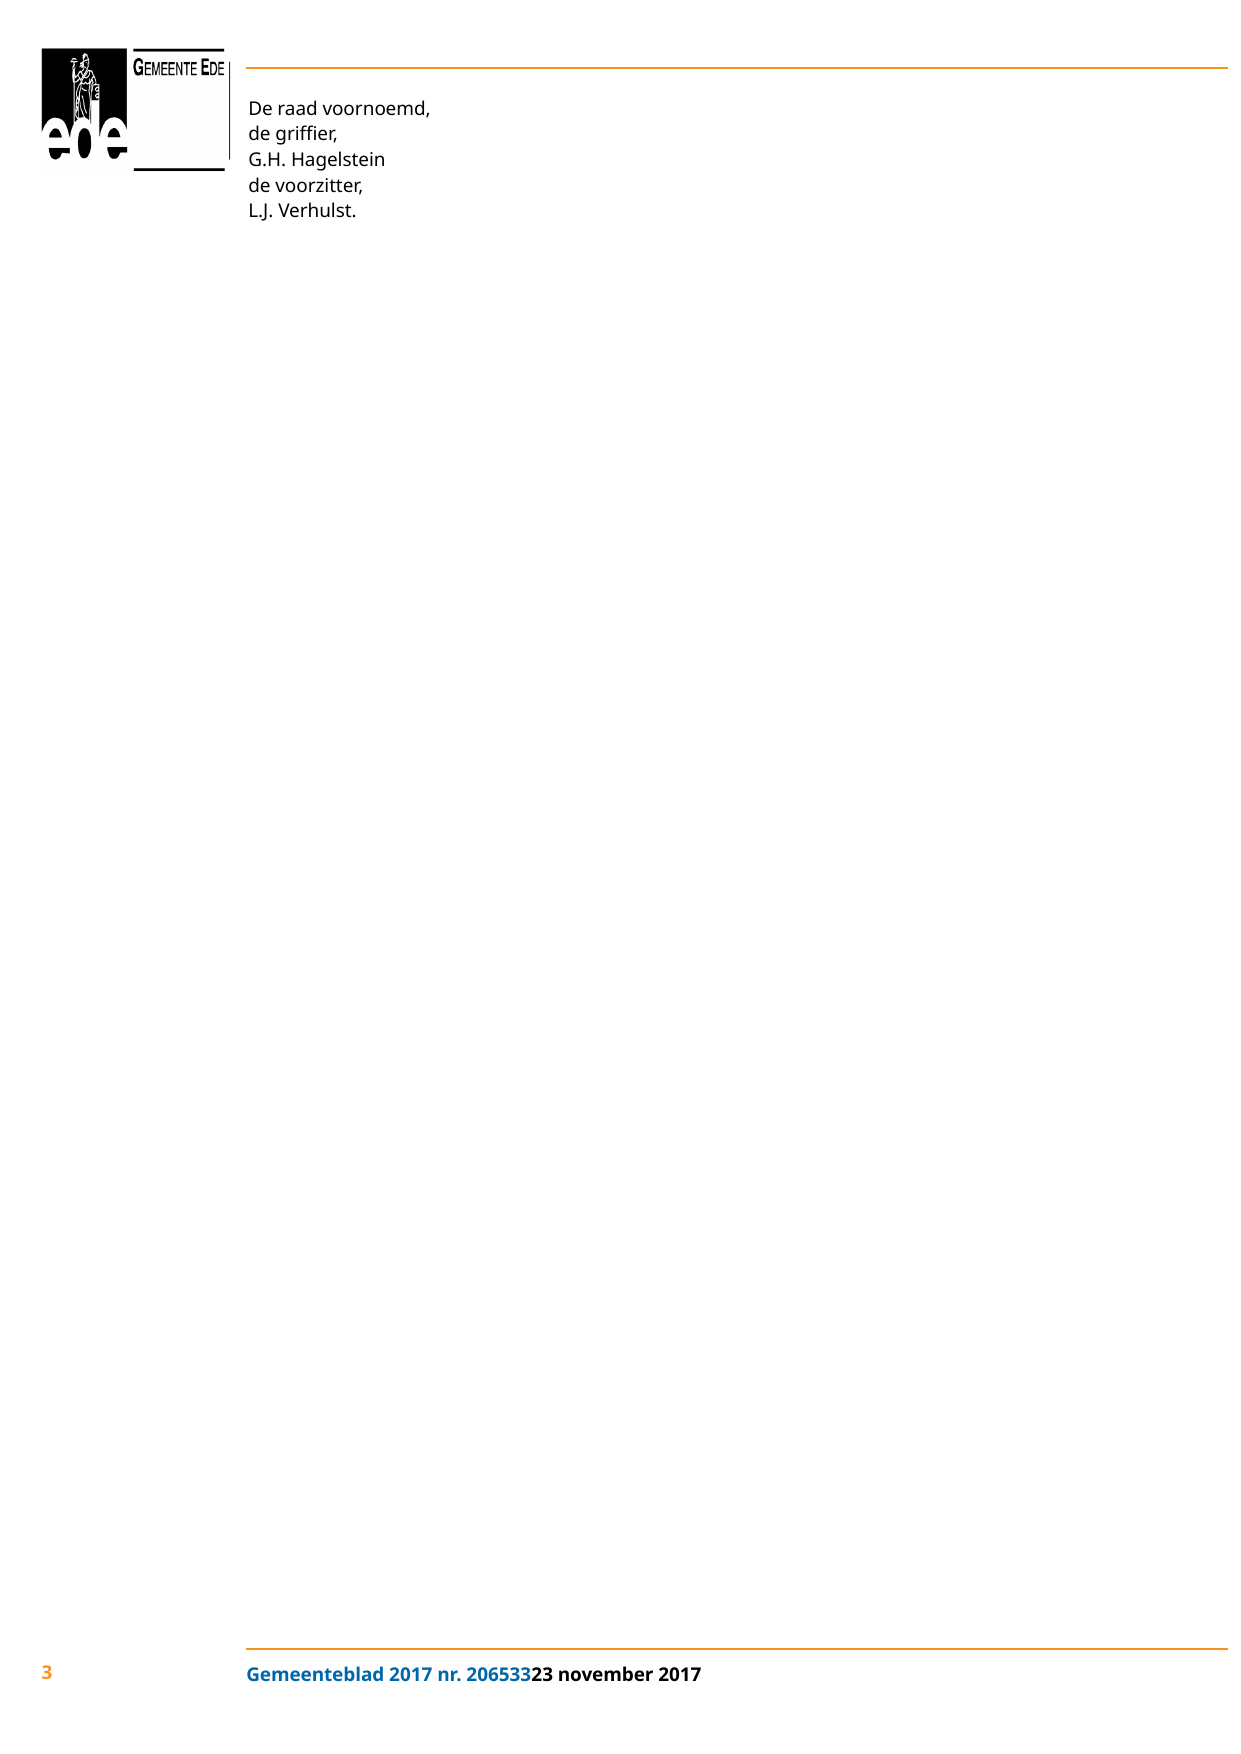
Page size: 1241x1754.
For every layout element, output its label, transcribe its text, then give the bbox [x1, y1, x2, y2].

text G.H. Hagelstein [248, 146, 1152, 172]
text de voorzitter, [248, 172, 1152, 198]
text L.J. Verhulst. [248, 198, 1152, 223]
text De raad voornoemd, [248, 95, 1152, 121]
picture [41, 47, 231, 172]
text de griffier, [248, 121, 1152, 146]
